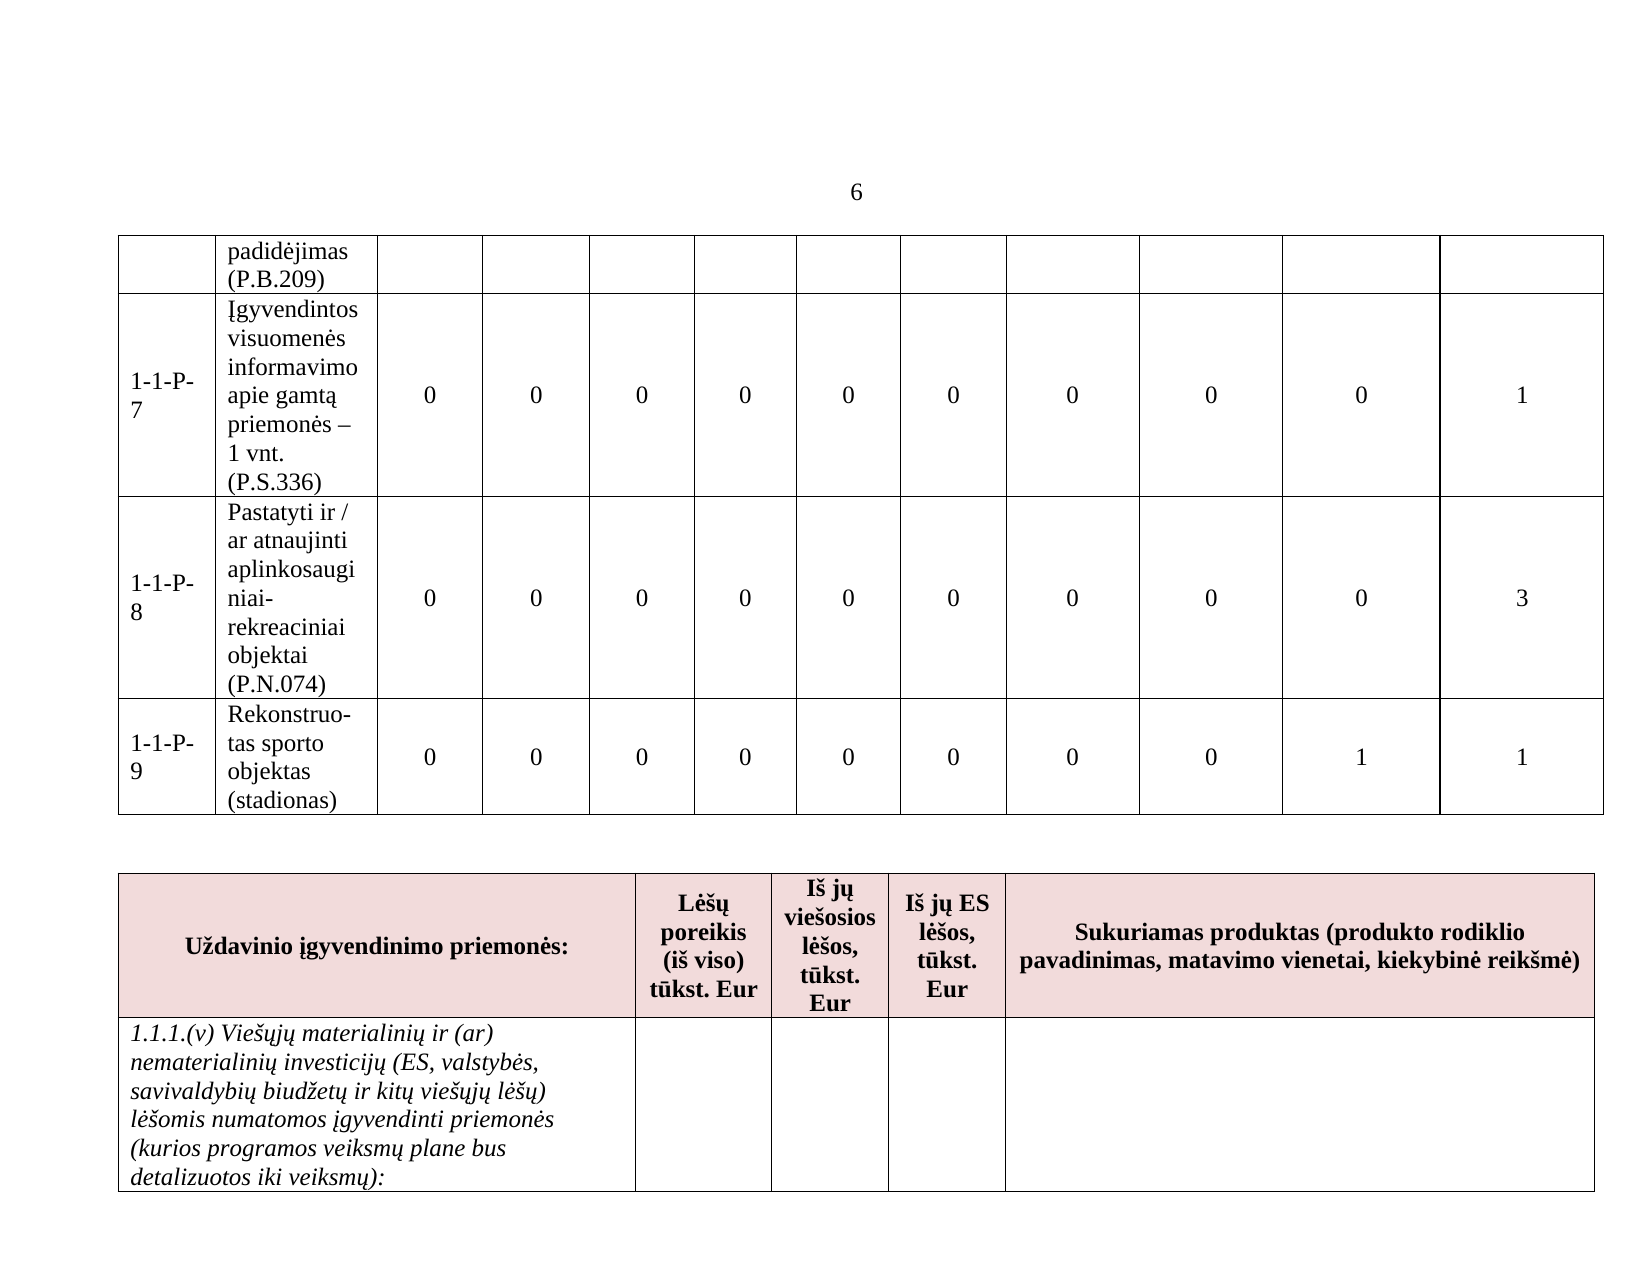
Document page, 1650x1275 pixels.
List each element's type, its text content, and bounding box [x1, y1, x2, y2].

table_cell 0 [1140, 497, 1282, 698]
table_header Iš jų ES lėšos, tūkst. Eur [889, 874, 1005, 1017]
table_cell 1-1-P-8 [119, 497, 215, 698]
table_cell 0 [695, 294, 796, 496]
table_cell [1140, 236, 1282, 293]
table_cell 1 [1441, 699, 1603, 814]
table_cell 1 [1283, 699, 1439, 814]
table_cell padidėjimas (P.B.209) [216, 236, 377, 293]
table_header Lėšų poreikis (iš viso) tūkst. Eur [636, 874, 771, 1017]
table_cell 0 [797, 699, 900, 814]
table_cell 0 [1007, 294, 1139, 496]
table_cell Rekonstruo-tas sporto objektas (stadionas) [216, 699, 377, 814]
table_cell 0 [590, 294, 694, 496]
table_cell [119, 236, 215, 293]
table_cell 0 [695, 699, 796, 814]
table_header Uždavinio įgyvendinimo priemonės: [119, 874, 635, 1017]
table_cell 1-1-P-9 [119, 699, 215, 814]
table_cell 0 [901, 699, 1006, 814]
table_cell [1006, 1018, 1594, 1191]
table_cell 0 [1007, 497, 1139, 698]
table_cell 3 [1441, 497, 1603, 698]
table_cell [797, 236, 900, 293]
table_cell 0 [797, 294, 900, 496]
table_cell [889, 1018, 1005, 1191]
table_cell 1-1-P-7 [119, 294, 215, 496]
table_cell 0 [1283, 294, 1439, 496]
table_cell 0 [378, 497, 482, 698]
table_cell 0 [590, 497, 694, 698]
table_cell 0 [378, 699, 482, 814]
table_cell 0 [901, 497, 1006, 698]
table_cell [483, 236, 589, 293]
table_cell 1.1.1.(v) Viešųjų materialinių ir (ar) nematerialinių investicijų (ES, valstybės, savivaldybių biudžetų ir kitų viešųjų lėšų) lėšomis numatomos įgyvendinti priemonės (kurios programos veiksmų plane bus detalizuotos iki veiksmų): [119, 1018, 635, 1191]
table_cell 0 [483, 497, 589, 698]
table_cell 0 [797, 497, 900, 698]
table_cell [1283, 236, 1439, 293]
table_cell [1007, 236, 1139, 293]
table_cell [901, 236, 1006, 293]
table_header Iš jų viešosios lėšos, tūkst. Eur [772, 874, 888, 1017]
table_cell 0 [483, 294, 589, 496]
table_cell [590, 236, 694, 293]
table_header Sukuriamas produktas (produkto rodiklio pavadinimas, matavimo vienetai, kiekybinė reikšmė) [1006, 874, 1594, 1017]
table_cell [695, 236, 796, 293]
table_cell 0 [695, 497, 796, 698]
table_cell Įgyvendintos visuomenės informavimo apie gamtą priemonės – 1 vnt. (P.S.336) [216, 294, 377, 496]
table_cell 0 [1007, 699, 1139, 814]
table_cell 0 [483, 699, 589, 814]
table_cell 0 [1140, 294, 1282, 496]
table_cell 0 [590, 699, 694, 814]
table_cell 0 [1283, 497, 1439, 698]
table_cell [636, 1018, 771, 1191]
table_cell Pastatyti ir / ar atnaujinti aplinkosauginiai-rekreaciniai objektai (P.N.074) [216, 497, 377, 698]
table_cell [772, 1018, 888, 1191]
table_cell [1441, 236, 1603, 293]
table_cell 0 [1140, 699, 1282, 814]
table_cell 1 [1441, 294, 1603, 496]
table_cell 0 [901, 294, 1006, 496]
table_cell [378, 236, 482, 293]
table_cell 0 [378, 294, 482, 496]
